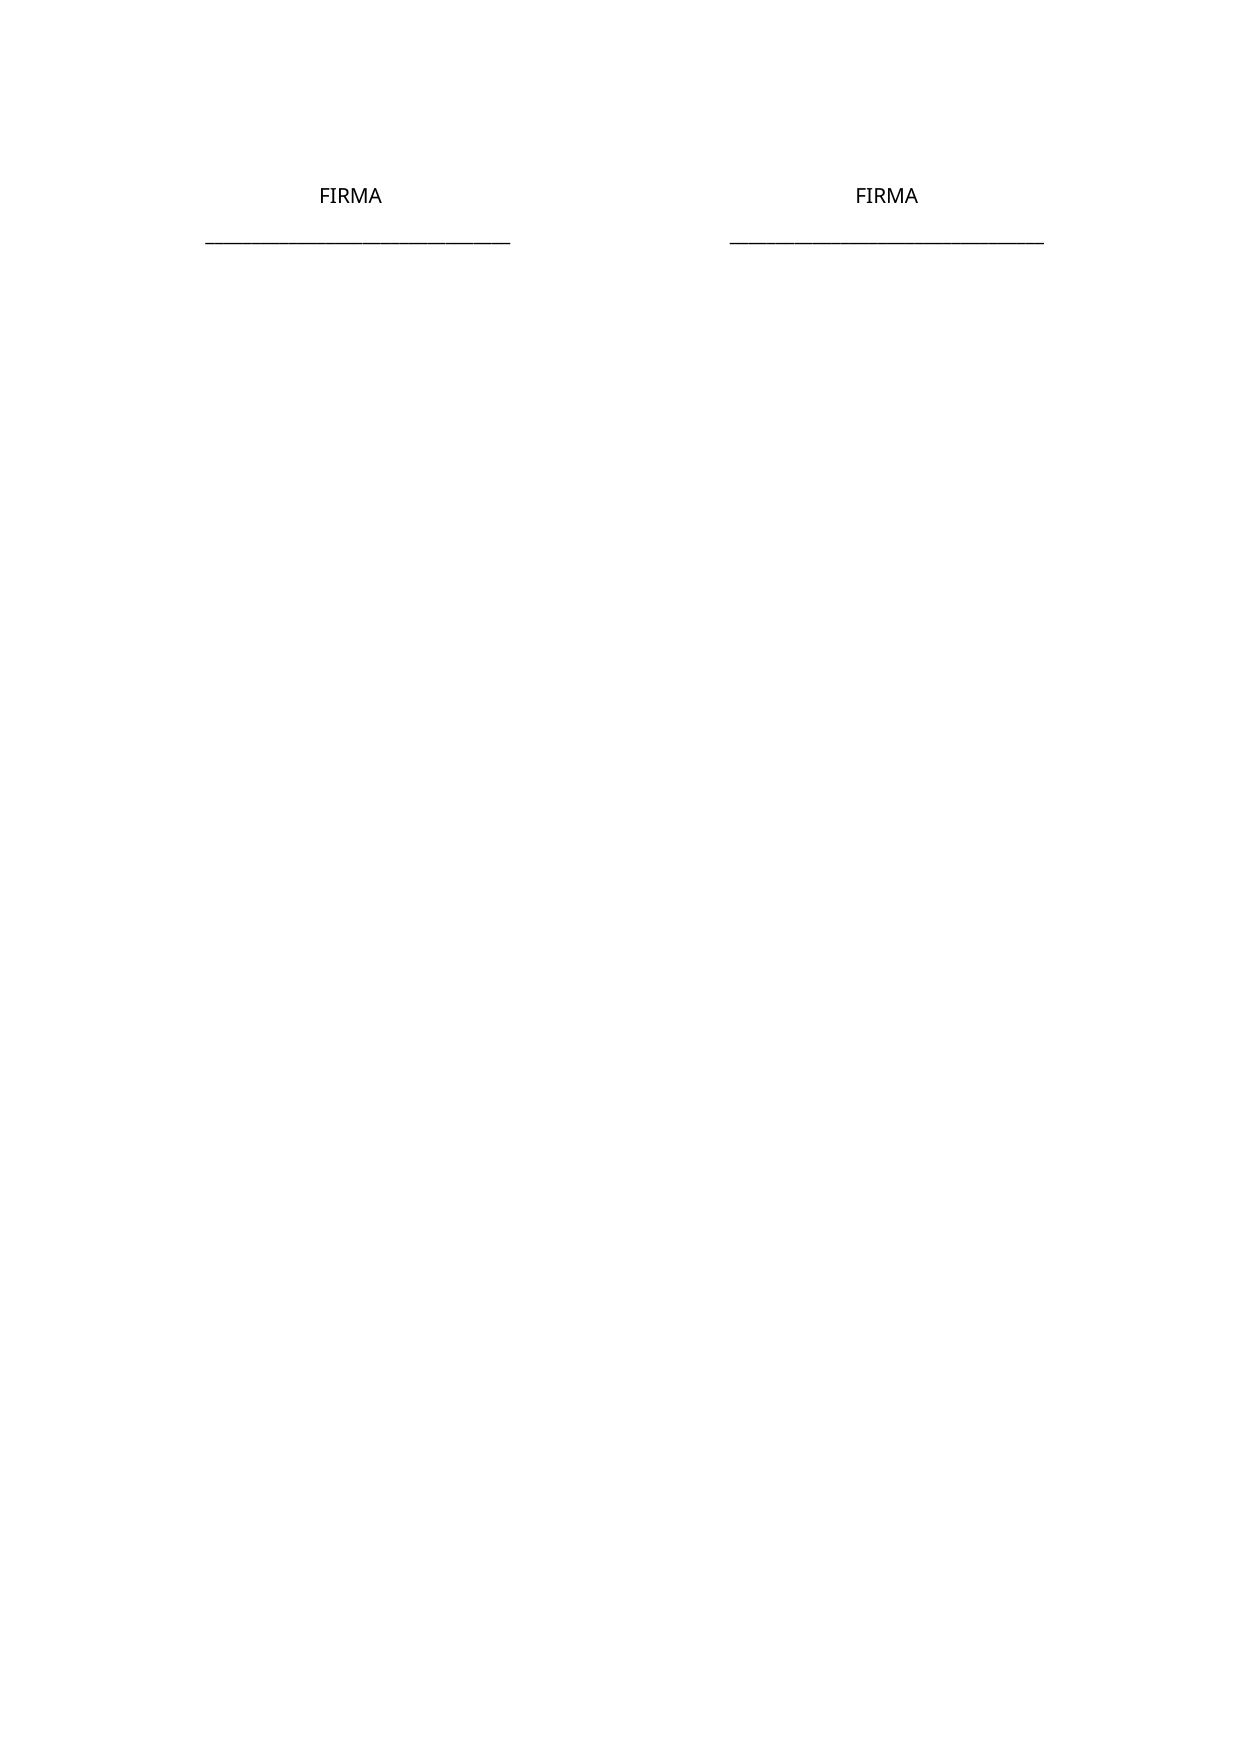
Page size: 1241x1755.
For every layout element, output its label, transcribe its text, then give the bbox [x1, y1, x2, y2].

text __________________________________ [658, 219, 1116, 248]
text FIRMA [118, 181, 583, 209]
text FIRMA [658, 181, 1116, 209]
text _________________________________ [133, 219, 583, 248]
